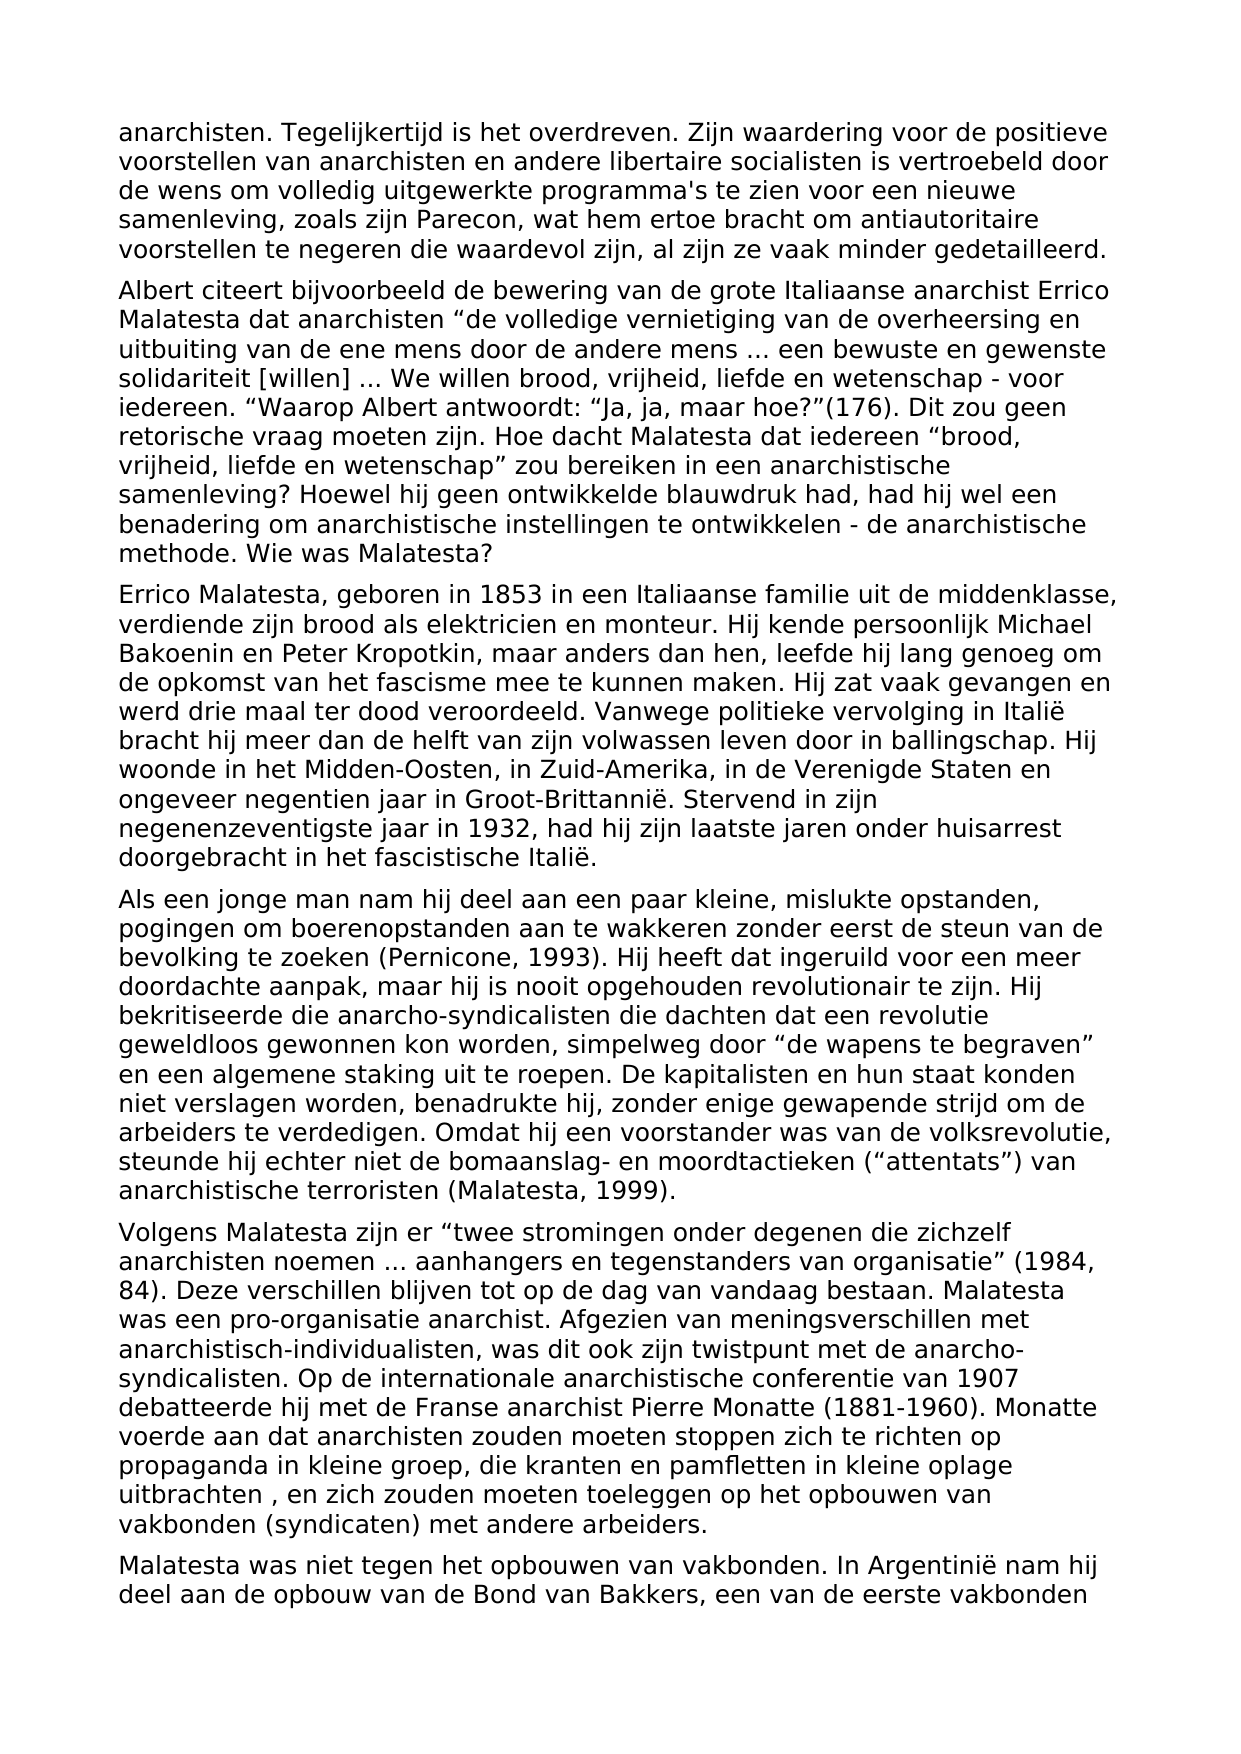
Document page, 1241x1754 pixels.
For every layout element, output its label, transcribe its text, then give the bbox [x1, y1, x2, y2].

text Malatesta was niet tegen het opbouwen van vakbonden. In Argentinië nam hij deel aan de opbouw van de Bond van Bakkers, een van de eerste vakbonden [118, 1551, 1122, 1610]
text anarchisten. Tegelijkertijd is het overdreven. Zijn waardering voor de positieve voorstellen van anarchisten en andere libertaire socialisten is vertroebeld door de wens om volledig uitgewerkte programma's te zien voor een nieuwe samenleving, zoals zijn Parecon, wat hem ertoe bracht om antiautoritaire voorstellen te negeren die waardevol zijn, al zijn ze vaak minder gedetailleerd. [118, 118, 1122, 264]
text Als een jonge man nam hij deel aan een paar kleine, mislukte opstanden, pogingen om boerenopstanden aan te wakkeren zonder eerst de steun van de bevolking te zoeken (Pernicone, 1993). Hij heeft dat ingeruild voor een meer doordachte aanpak, maar hij is nooit opgehouden revolutionair te zijn. Hij bekritiseerde die anarcho-syndicalisten die dachten dat een revolutie geweldloos gewonnen kon worden, simpelweg door “de wapens te begraven” en een algemene staking uit te roepen. De kapitalisten en hun staat konden niet verslagen worden, benadrukte hij, zonder enige gewapende strijd om de arbeiders te verdedigen. Omdat hij een voorstander was van de volksrevolutie, steunde hij echter niet de bomaanslag- en moordtactieken (“attentats”) van anarchistische terroristen (Malatesta, 1999). [118, 885, 1122, 1206]
text Errico Malatesta, geboren in 1853 in een Italiaanse familie uit de middenklasse, verdiende zijn brood als elektricien en monteur. Hij kende persoonlijk Michael Bakoenin en Peter Kropotkin, maar anders dan hen, leefde hij lang genoeg om de opkomst van het fascisme mee te kunnen maken. Hij zat vaak gevangen en werd drie maal ter dood veroordeeld. Vanwege politieke vervolging in Italië bracht hij meer dan de helft van zijn volwassen leven door in ballingschap. Hij woonde in het Midden-Oosten, in Zuid-Amerika, in de Verenigde Staten en ongeveer negentien jaar in Groot-Brittannië. Stervend in zijn negenenzeventigste jaar in 1932, had hij zijn laatste jaren onder huisarrest doorgebracht in het fascistische Italië. [118, 581, 1122, 872]
text Volgens Malatesta zijn er “twee stromingen onder degenen die zichzelf anarchisten noemen ... aanhangers en tegenstanders van organisatie” (1984, 84). Deze verschillen blijven tot op de dag van vandaag bestaan. Malatesta was een pro-organisatie anarchist. Afgezien van meningsverschillen met anarchistisch-individualisten, was dit ook zijn twistpunt met de anarcho-syndicalisten. Op de internationale anarchistische conferentie van 1907 debatteerde hij met de Franse anarchist Pierre Monatte (1881-1960). Monatte voerde aan dat anarchisten zouden moeten stoppen zich te richten op propaganda in kleine groep, die kranten en pamfletten in kleine oplage uitbrachten , en zich zouden moeten toeleggen op het opbouwen van vakbonden (syndicaten) met andere arbeiders. [118, 1218, 1122, 1539]
text Albert citeert bijvoorbeeld de bewering van de grote Italiaanse anarchist Errico Malatesta dat anarchisten “de volledige vernietiging van de overheersing en uitbuiting van de ene mens door de andere mens ... een bewuste en gewenste solidariteit [willen] ... We willen brood, vrijheid, liefde en wetenschap - voor iedereen. “Waarop Albert antwoordt: “Ja, ja, maar hoe?”(176). Dit zou geen retorische vraag moeten zijn. Hoe dacht Malatesta dat iedereen “brood, vrijheid, liefde en wetenschap” zou bereiken in een anarchistische samenleving? Hoewel hij geen ontwikkelde blauwdruk had, had hij wel een benadering om anarchistische instellingen te ontwikkelen - de anarchistische methode. Wie was Malatesta? [118, 276, 1122, 568]
